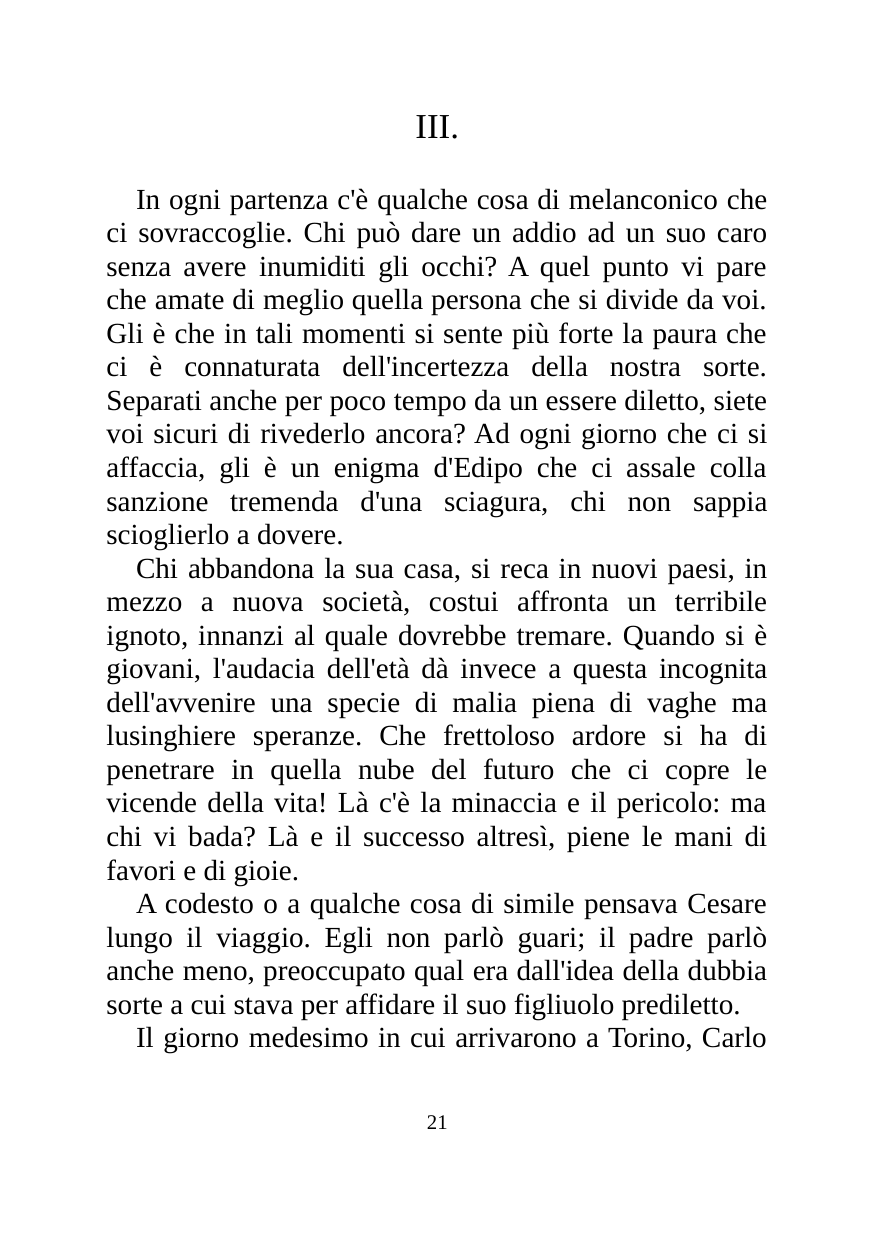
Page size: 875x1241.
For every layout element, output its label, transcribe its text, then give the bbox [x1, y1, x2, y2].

text Il giorno medesimo in cui arrivarono a Torino, Carlo [106, 1020, 768, 1054]
text In ogni partenza c'è qualche cosa di melanconico che ci sovraccoglie. Chi può dare un addio ad un suo caro senza avere inumiditi gli occhi? A quel punto vi pare che amate di meglio quella persona che si divide da voi. Gli è che in tali momenti si sente più forte la paura che ci è connaturata dell'incertezza della nostra sorte. Separati anche per poco tempo da un essere diletto, siete voi sicuri di rivederlo ancora? Ad ogni giorno che ci si affaccia, gli è un enigma d'Edipo che ci assale colla sanzione tremenda d'una sciagura, chi non sappia scioglierlo a dovere. [106, 182, 768, 551]
text Chi abbandona la sua casa, si reca in nuovi paesi, in mezzo a nuova società, costui affronta un terribile ignoto, innanzi al quale dovrebbe tremare. Quando si è giovani, l'audacia dell'età dà invece a questa incognita dell'avvenire una specie di malia piena di vaghe ma lusinghiere speranze. Che frettoloso ardore si ha di penetrare in quella nube del futuro che ci copre le vicende della vita! Là c'è la minaccia e il pericolo: ma chi vi bada? Là e il successo altresì, piene le mani di favori e di gioie. [106, 551, 768, 886]
text A codesto o a qualche cosa di simile pensava Cesare lungo il viaggio. Egli non parlò guari; il padre parlò anche meno, preoccupato qual era dall'idea della dubbia sorte a cui stava per affidare il suo figliuolo prediletto. [106, 886, 768, 1020]
subtitle III. [106, 106, 768, 146]
